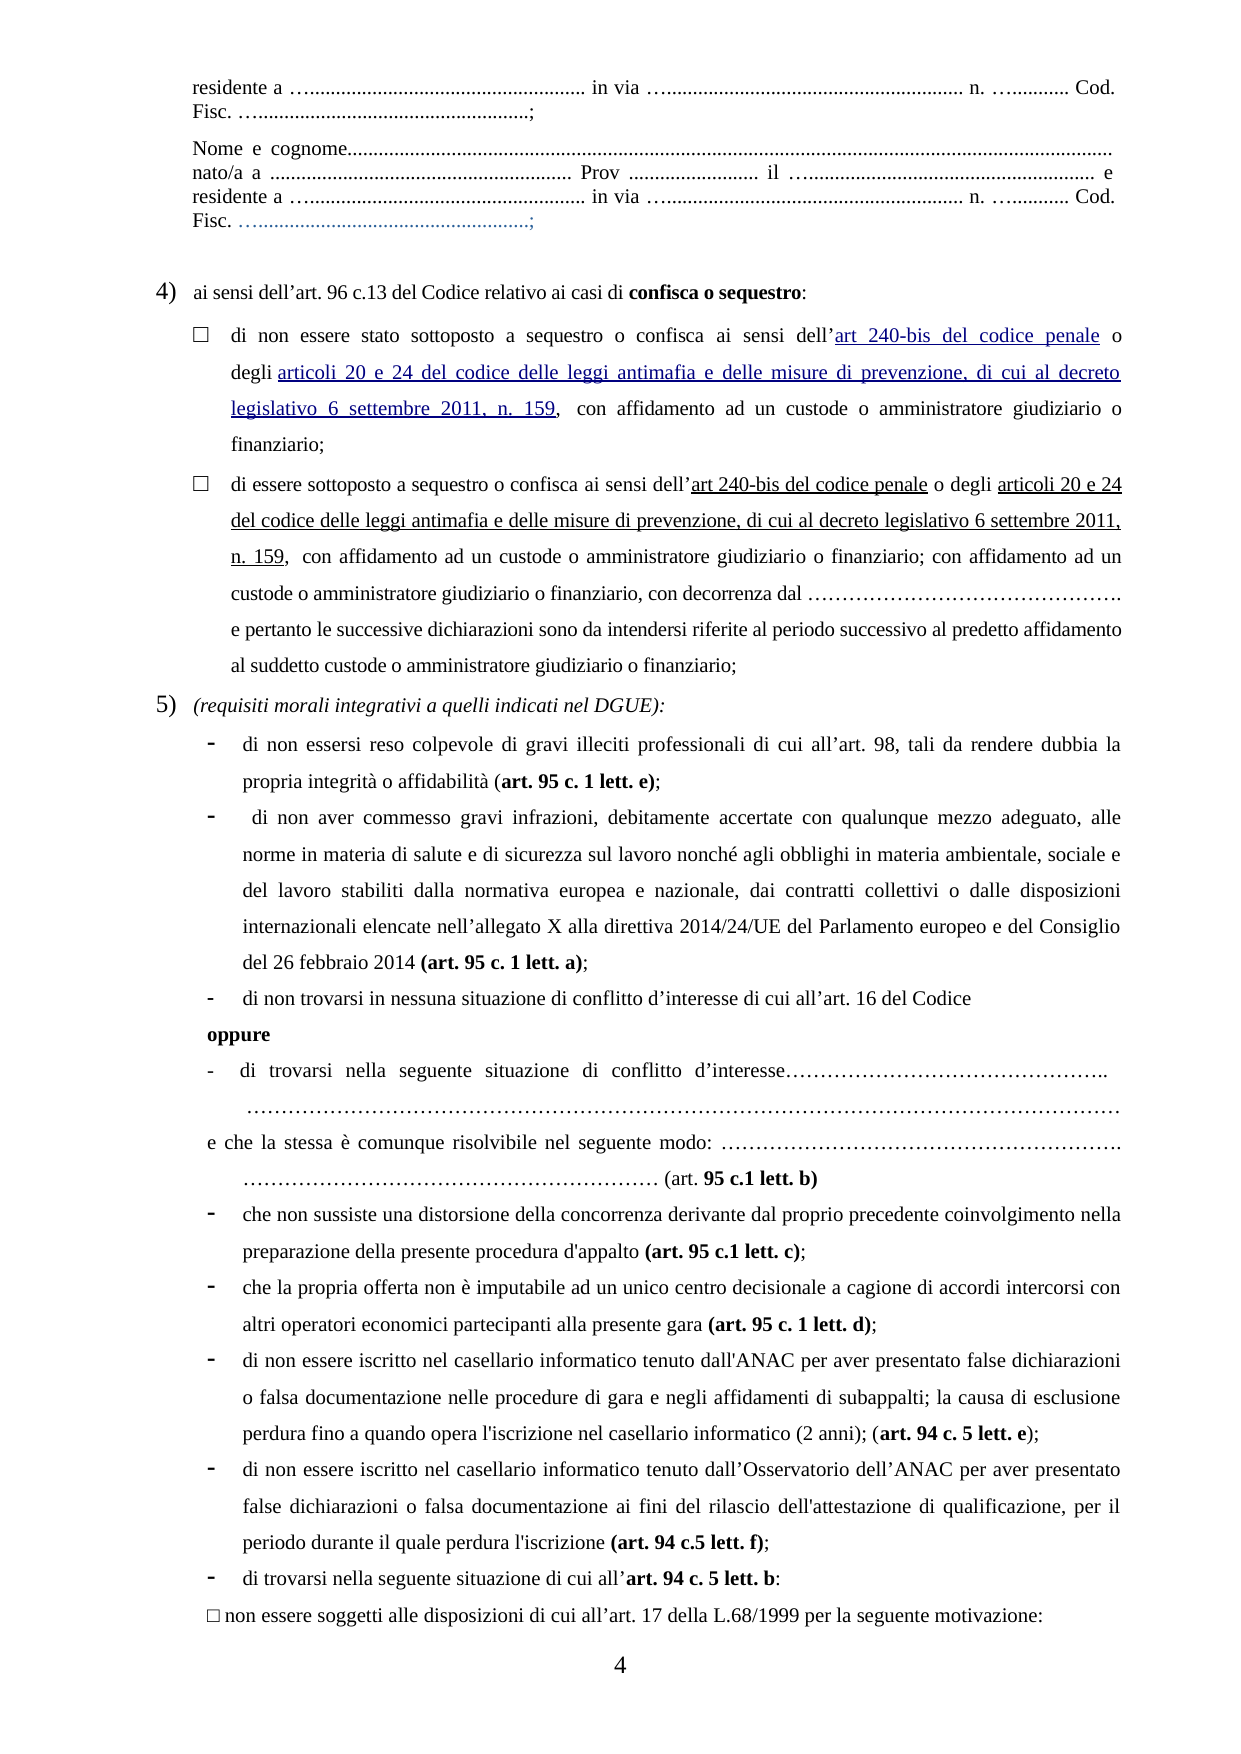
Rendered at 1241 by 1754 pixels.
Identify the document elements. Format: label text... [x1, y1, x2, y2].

list che la propria offerta non è imputabile ad un unico centro decisionale a cagione di accordi intercorsi con altri operatori economici partecipanti alla presente gara (art. 95 c. 1 lett. d); [207, 1275, 1122, 1336]
list di non essere iscritto nel casellario informatico tenuto dall'ANAC per aver presentato false dichiarazioni o falsa documentazione nelle procedure di gara e negli affidamenti di subappalti; la causa di esclusione perdura fino a quando opera l'iscrizione nel casellario informatico (2 anni); (art. 94 c. 5 lett. e); [207, 1348, 1122, 1445]
text e che la stessa è comunque risolvibile nel seguente modo: ………………………………………………….…………………………………………………… (art. 95 c.1 lett. b) [207, 1130, 1122, 1190]
text oppure [207, 1022, 1122, 1046]
list di non essere stato sottoposto a sequestro o confisca ai sensi dell’art 240-bis del codice penale o degli articoli 20 e 24 del codice delle leggi antimafia e delle misure di prevenzione, di cui al decreto legislativo 6 settembre 2011, n. 159, con affidamento ad un custode o amministratore giudiziario o finanziario; [193, 319, 1122, 456]
list che non sussiste una distorsione della concorrenza derivante dal proprio precedente coinvolgimento nella preparazione della presente procedura d'appalto (art. 95 c.1 lett. c); [207, 1202, 1122, 1263]
list (requisiti morali integrativi a quelli indicati nel DGUE): [156, 689, 1122, 717]
text □ non essere soggetti alle disposizioni di cui all’art. 17 della L.68/1999 per la seguente motivazione: [207, 1603, 1122, 1627]
list di non essere iscritto nel casellario informatico tenuto dall’Osservatorio dell’ANAC per aver presentato false dichiarazioni o falsa documentazione ai fini del rilascio dell'attestazione di qualificazione, per il periodo durante il quale perdura l'iscrizione (art. 94 c.5 lett. f); [207, 1457, 1122, 1554]
list ai sensi dell’art. 96 c.13 del Codice relativo ai casi di confisca o sequestro: [156, 276, 1122, 304]
list di non essersi reso colpevole di gravi illeciti professionali di cui all’art. 98, tali da rendere dubbia la propria integrità o affidabilità (art. 95 c. 1 lett. e); [207, 732, 1122, 793]
text residente a …..................................................... in via …......................................................... n. …........... Cod. Fisc. …....................................................; [118, 75, 1122, 123]
list di non trovarsi in nessuna situazione di conflitto d’interesse di cui all’art. 16 del Codice [207, 986, 1122, 1010]
text Nome e cognome................................................................................................................................................... nato/a a .......................................................... Prov ......................... il …....................................................... e residente a …..................................................... in via …......................................................... n. …........... Cod. Fisc. …....................................................; [118, 136, 1122, 232]
list di essere sottoposto a sequestro o confisca ai sensi dell’art 240-bis del codice penale o degli articoli 20 e 24 del codice delle leggi antimafia e delle misure di prevenzione, di cui al decreto legislativo 6 settembre 2011, n. 159, con affidamento ad un custode o amministratore giudiziario o finanziario; con affidamento ad un custode o amministratore giudiziario o finanziario, con decorrenza dal ………………………………………. e pertanto le successive dichiarazioni sono da intendersi riferite al periodo successivo al predetto affidamento al suddetto custode o amministratore giudiziario o finanziario; [193, 468, 1122, 677]
list di trovarsi nella seguente situazione di cui all’art. 94 c. 5 lett. b: [207, 1566, 1122, 1591]
list di non aver commesso gravi infrazioni, debitamente accertate con qualunque mezzo adeguato, alle norme in materia di salute e di sicurezza sul lavoro nonché agli obblighi in materia ambientale, sociale e del lavoro stabiliti dalla normativa europea e nazionale, dai contratti collettivi o dalle disposizioni internazionali elencate nell’allegato X alla direttiva 2014/24/UE del Parlamento europeo e del Consiglio del 26 febbraio 2014 (art. 95 c. 1 lett. a); [207, 805, 1122, 974]
text - di trovarsi nella seguente situazione di conflitto d’interesse……………………………………….. ……………………………………………………………………………………………………………… [207, 1058, 1122, 1118]
